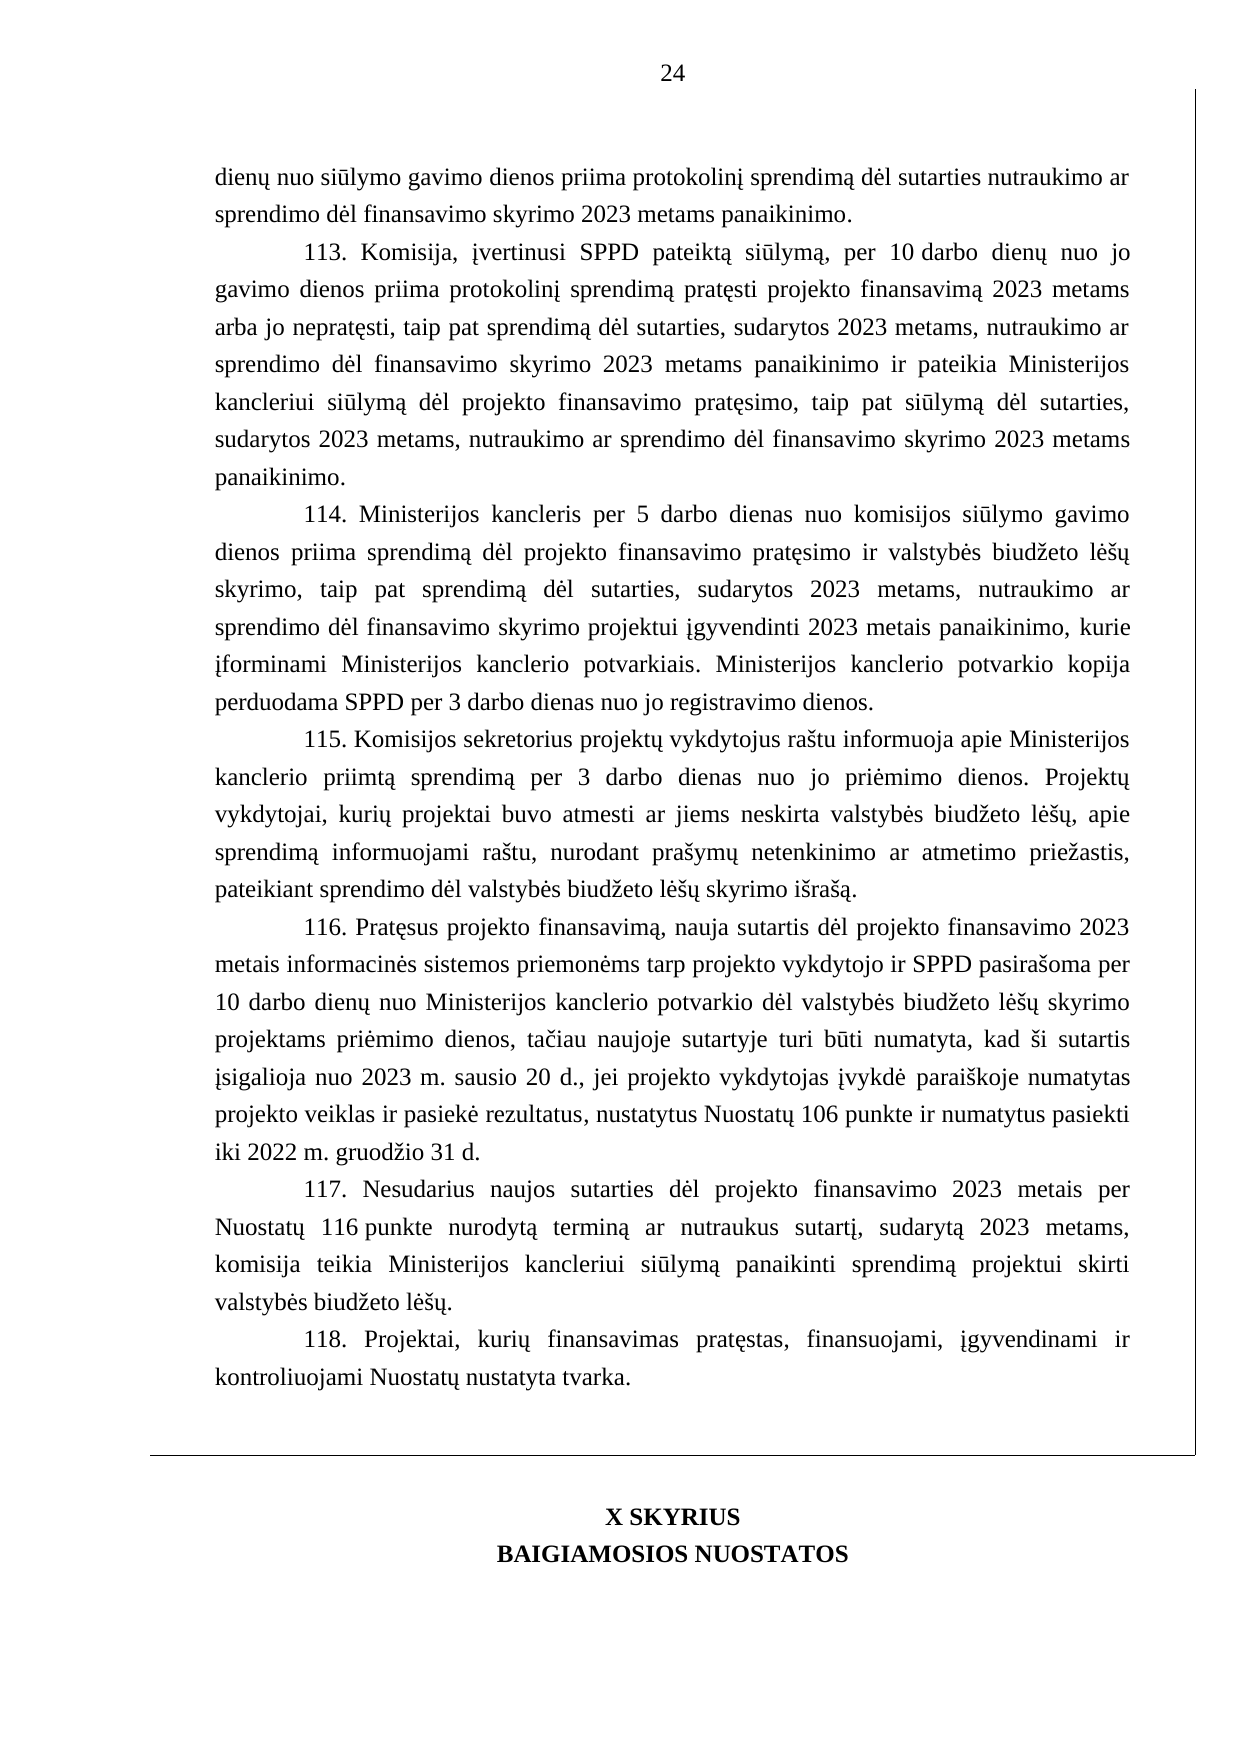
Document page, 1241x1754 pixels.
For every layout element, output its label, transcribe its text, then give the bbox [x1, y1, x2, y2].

text 117. Nesudarius naujos sutarties dėl projekto finansavimo 2023 metais per Nuostatų 116 punkte nurodytą terminą ar nutraukus sutartį, sudarytą 2023 metams, komisija teikia Ministerijos kancleriui siūlymą panaikinti sprendimą projektui skirti valstybės biudžeto lėšų. [150, 1166, 1195, 1316]
text dienų nuo siūlymo gavimo dienos priima protokolinį sprendimą dėl sutarties nutraukimo ar sprendimo dėl finansavimo skyrimo 2023 metams panaikinimo. [150, 89, 1195, 228]
text 115. Komisijos sekretorius projektų vykdytojus raštu informuoja apie Ministerijos kanclerio priimtą sprendimą per 3 darbo dienas nuo jo priėmimo dienos. Projektų vykdytojai, kurių projektai buvo atmesti ar jiems neskirta valstybės biudžeto lėšų, apie sprendimą informuojami raštu, nurodant prašymų netenkinimo ar atmetimo priežastis, pateikiant sprendimo dėl valstybės biudžeto lėšų skyrimo išrašą. [150, 716, 1195, 903]
text BAIGIAMOSIOS NUOSTATOS [150, 1530, 1195, 1568]
text X SKYRIUS [150, 1493, 1195, 1530]
text 116. Pratęsus projekto finansavimą, nauja sutartis dėl projekto finansavimo 2023 metais informacinės sistemos priemonėms tarp projekto vykdytojo ir SPPD pasirašoma per 10 darbo dienų nuo Ministerijos kanclerio potvarkio dėl valstybės biudžeto lėšų skyrimo projektams priėmimo dienos, tačiau naujoje sutartyje turi būti numatyta, kad ši sutartis įsigalioja nuo 2023 m. sausio 20 d., jei projekto vykdytojas įvykdė paraiškoje numatytas projekto veiklas ir pasiekė rezultatus, nustatytus Nuostatų 106 punkte ir numatytus pasiekti iki 2022 m. gruodžio 31 d. [150, 903, 1195, 1166]
text 118. Projektai, kurių finansavimas pratęstas, finansuojami, įgyvendinami ir kontroliuojami Nuostatų nustatyta tvarka. [150, 1316, 1195, 1455]
text 113. Komisija, įvertinusi SPPD pateiktą siūlymą, per 10 darbo dienų nuo jo gavimo dienos priima protokolinį sprendimą pratęsti projekto finansavimą 2023 metams arba jo nepratęsti, taip pat sprendimą dėl sutarties, sudarytos 2023 metams, nutraukimo ar sprendimo dėl finansavimo skyrimo 2023 metams panaikinimo ir pateikia Ministerijos kancleriui siūlymą dėl projekto finansavimo pratęsimo, taip pat siūlymą dėl sutarties, sudarytos 2023 metams, nutraukimo ar sprendimo dėl finansavimo skyrimo 2023 metams panaikinimo. [150, 228, 1195, 491]
text 114. Ministerijos kancleris per 5 darbo dienas nuo komisijos siūlymo gavimo dienos priima sprendimą dėl projekto finansavimo pratęsimo ir valstybės biudžeto lėšų skyrimo, taip pat sprendimą dėl sutarties, sudarytos 2023 metams, nutraukimo ar sprendimo dėl finansavimo skyrimo projektui įgyvendinti 2023 metais panaikinimo, kurie įforminami Ministerijos kanclerio potvarkiais. Ministerijos kanclerio potvarkio kopija perduodama SPPD per 3 darbo dienas nuo jo registravimo dienos. [150, 491, 1195, 716]
